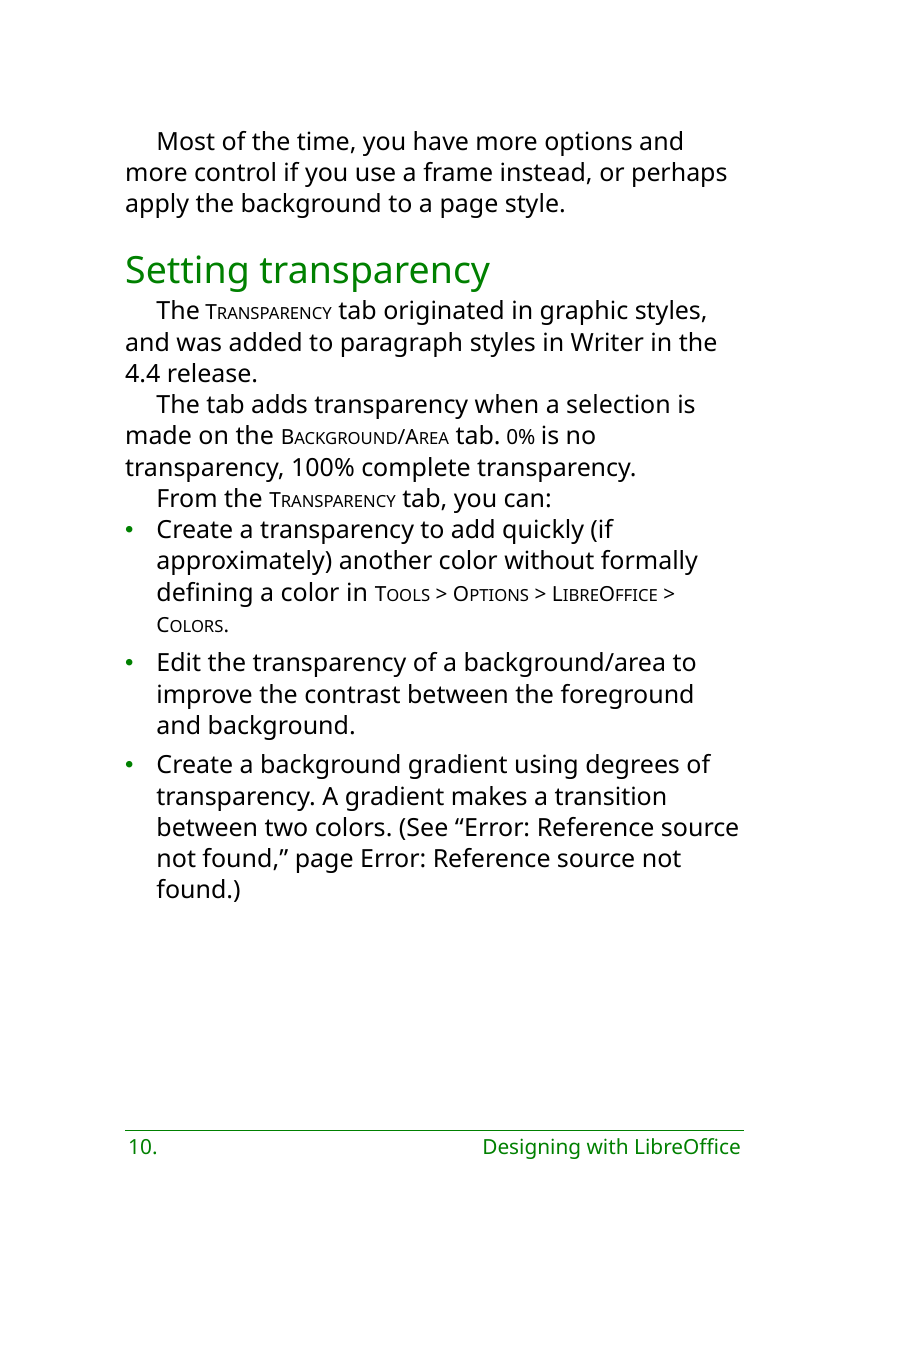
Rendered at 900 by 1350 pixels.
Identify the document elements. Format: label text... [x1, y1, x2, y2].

text The Transparency tab originated in graphic styles, and was added to paragraph styles in Writer in the 4.4 release. [125, 295, 744, 388]
text Most of the time, you have more options and more control if you use a frame instead, or perhaps apply the background to a page style. [125, 125, 744, 219]
list Create a background gradient using degrees of transparency. A gradient makes a transition between two colors. (See “Error: Reference source not found,” page Error: Reference source not found.) [125, 749, 744, 905]
subtitle Setting transparency [125, 244, 744, 295]
list Create a transparency to add quickly (if approximately) another color without formally defining a color in Tools > Options > LibreOffice > Colors. [125, 513, 744, 638]
text The tab adds transparency when a selection is made on the Background/Area tab. 0% is no transparency, 100% complete transparency. [125, 388, 744, 482]
list Edit the transparency of a background/area to improve the contrast between the foreground and background. [125, 647, 744, 741]
text From the Transparency tab, you can: [125, 482, 744, 513]
